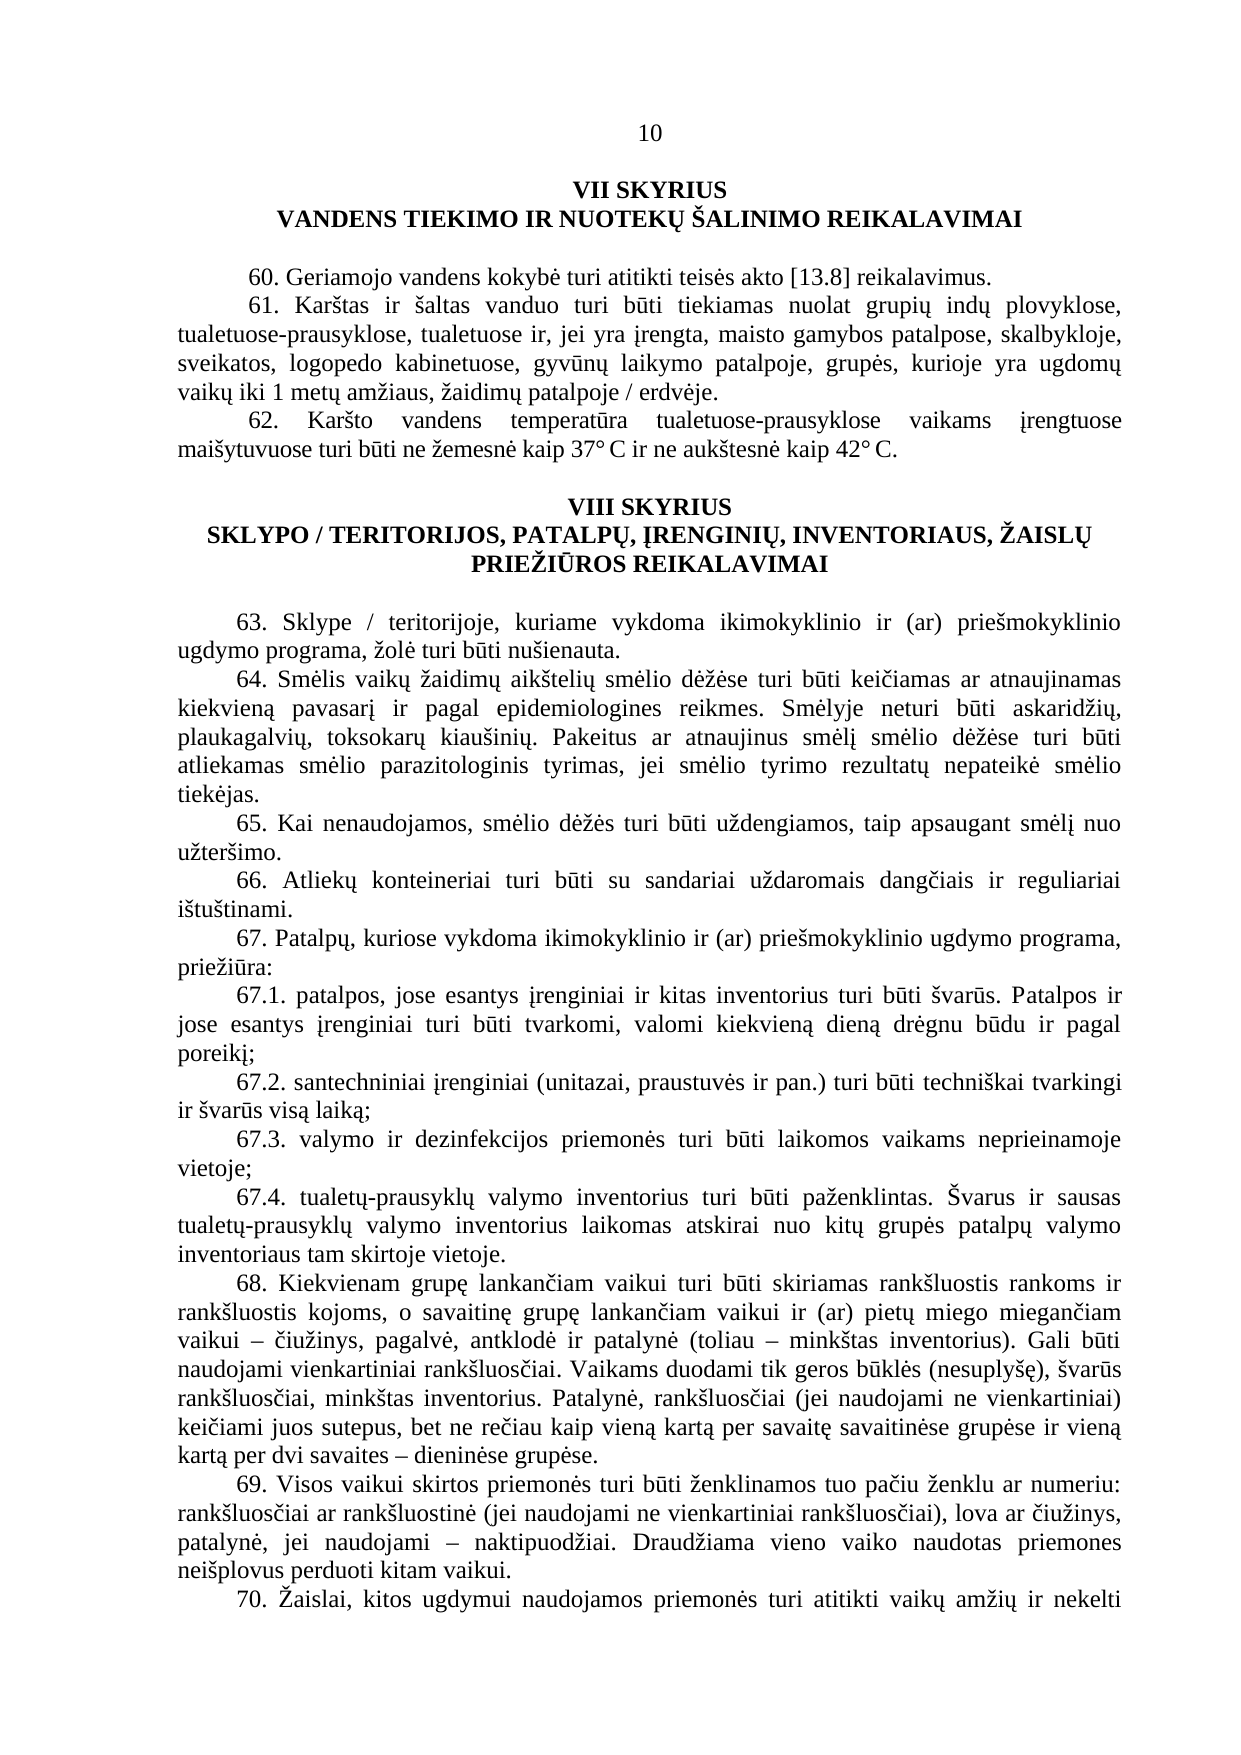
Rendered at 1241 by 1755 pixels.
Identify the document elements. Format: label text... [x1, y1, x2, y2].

text VIII SKYRIUS [177, 492, 1122, 521]
text 63. Sklype / teritorijoje, kuriame vykdoma ikimokyklinio ir (ar) priešmokyklinio ugdymo programa, žolė turi būti nušienauta. [177, 607, 1122, 664]
text 65. Kai nenaudojamos, smėlio dėžės turi būti uždengiamos, taip apsaugant smėlį nuo užteršimo. [177, 808, 1122, 866]
text VII SKYRIUS [177, 176, 1122, 204]
text 68. Kiekvienam grupę lankančiam vaikui turi būti skiriamas rankšluostis rankoms ir rankšluostis kojoms, o savaitinę grupę lankančiam vaikui ir (ar) pietų miego miegančiam vaikui – čiužinys, pagalvė, antklodė ir patalynė (toliau – minkštas inventorius). Gali būti naudojami vienkartiniai rankšluosčiai. Vaikams duodami tik geros būklės (nesuplyšę), švarūs rankšluosčiai, minkštas inventorius. Patalynė, rankšluosčiai (jei naudojami ne vienkartiniai) keičiami juos sutepus, bet ne rečiau kaip vieną kartą per savaitę savaitinėse grupėse ir vieną kartą per dvi savaites – dieninėse grupėse. [177, 1268, 1122, 1469]
text 60. Geriamojo vandens kokybė turi atitikti teisės akto [13.8] reikalavimus. [177, 262, 1122, 291]
text 67.3. valymo ir dezinfekcijos priemonės turi būti laikomos vaikams neprieinamoje vietoje; [177, 1124, 1122, 1182]
text 67.1. patalpos, jose esantys įrenginiai ir kitas inventorius turi būti švarūs. Patalpos ir jose esantys įrenginiai turi būti tvarkomi, valomi kiekvieną dieną drėgnu būdu ir pagal poreikį; [177, 981, 1122, 1067]
text 61. Karštas ir šaltas vanduo turi būti tiekiamas nuolat grupių indų plovyklose, tualetuose-prausyklose, tualetuose ir, jei yra įrengta, maisto gamybos patalpose, skalbykloje, sveikatos, logopedo kabinetuose, gyvūnų laikymo patalpoje, grupės, kurioje yra ugdomų vaikų iki 1 metų amžiaus, žaidimų patalpoje / erdvėje. [177, 291, 1122, 406]
text 62. Karšto vandens temperatūra tualetuose-prausyklose vaikams įrengtuose maišytuvuose turi būti ne žemesnė kaip 37° C ir ne aukštesnė kaip 42° C. [177, 406, 1122, 463]
text 64. Smėlis vaikų žaidimų aikštelių smėlio dėžėse turi būti keičiamas ar atnaujinamas kiekvieną pavasarį ir pagal epidemiologines reikmes. Smėlyje neturi būti askaridžių, plaukagalvių, toksokarų kiaušinių. Pakeitus ar atnaujinus smėlį smėlio dėžėse turi būti atliekamas smėlio parazitologinis tyrimas, jei smėlio tyrimo rezultatų nepateikė smėlio tiekėjas. [177, 664, 1122, 808]
text 69. Visos vaikui skirtos priemonės turi būti ženklinamos tuo pačiu ženklu ar numeriu: rankšluosčiai ar rankšluostinė (jei naudojami ne vienkartiniai rankšluosčiai), lova ar čiužinys, patalynė, jei naudojami – naktipuodžiai. Draudžiama vieno vaiko naudotas priemones neišplovus perduoti kitam vaikui. [177, 1469, 1122, 1584]
text 66. Atliekų konteineriai turi būti su sandariai uždaromais dangčiais ir reguliariai ištuštinami. [177, 866, 1122, 923]
text 67.4. tualetų-prausyklų valymo inventorius turi būti paženklintas. Švarus ir sausas tualetų-prausyklų valymo inventorius laikomas atskirai nuo kitų grupės patalpų valymo inventoriaus tam skirtoje vietoje. [177, 1182, 1122, 1268]
text 70. Žaislai, kitos ugdymui naudojamos priemonės turi atitikti vaikų amžių ir nekelti [177, 1584, 1122, 1613]
text VANDENS TIEKIMO IR NUOTEKŲ ŠALINIMO REIKALAVIMAI [177, 204, 1122, 233]
text 67.2. santechniniai įrenginiai (unitazai, praustuvės ir pan.) turi būti techniškai tvarkingi ir švarūs visą laiką; [177, 1067, 1122, 1124]
text SKLYPO / TERITORIJOS, PATALPŲ, ĮRENGINIŲ, INVENTORIAUS, ŽAISLŲ PRIEŽIŪROS REIKALAVIMAI [177, 521, 1122, 578]
text 67. Patalpų, kuriose vykdoma ikimokyklinio ir (ar) priešmokyklinio ugdymo programa, priežiūra: [177, 923, 1122, 981]
